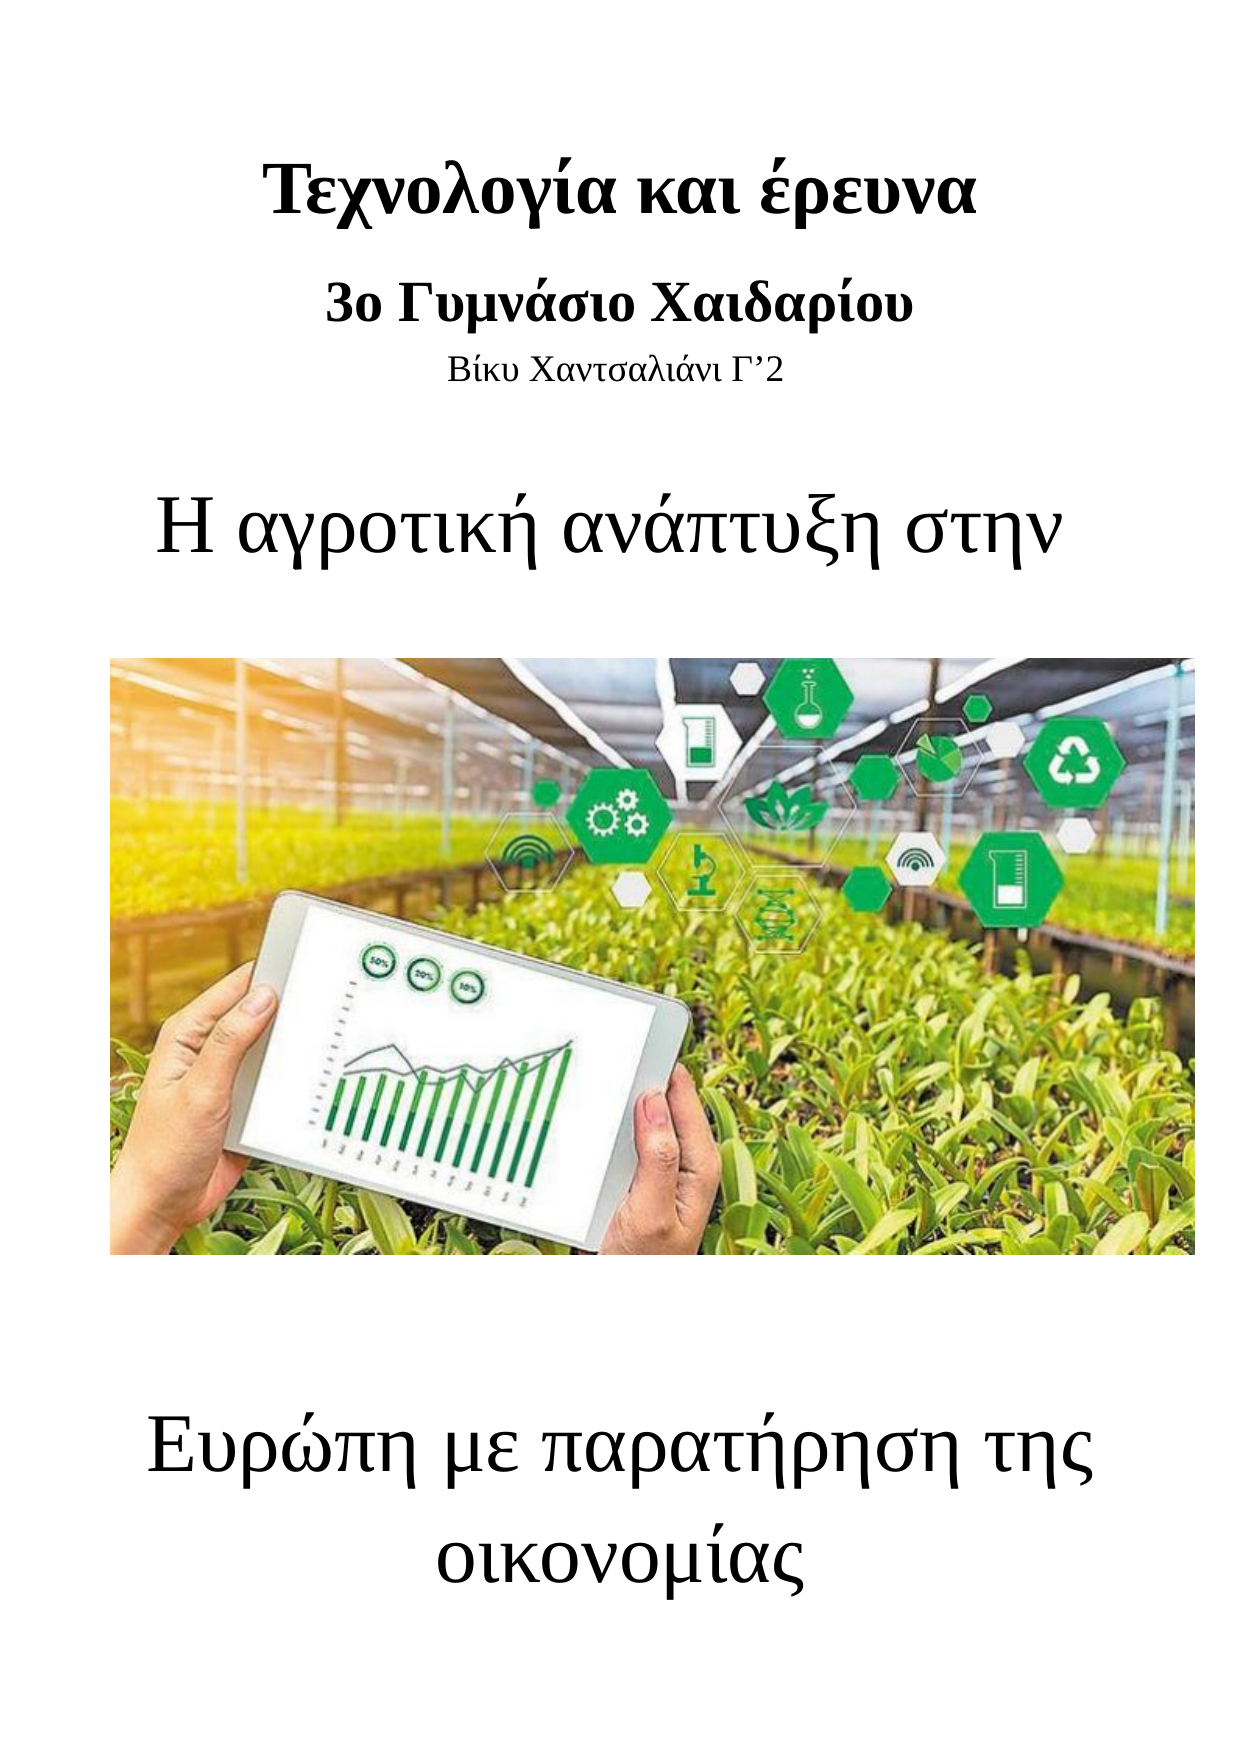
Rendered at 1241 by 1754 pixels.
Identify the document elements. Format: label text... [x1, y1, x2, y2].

text Ευρώπη με παρατήρηση της οικονομίας [118, 1394, 1122, 1600]
subtitle 3o Γυμνάσιο Χαιδαρίου [118, 267, 1122, 334]
text Βίκυ Χαντσαλιάνι Γ’2 [118, 346, 1122, 389]
subtitle Τεχνολογία και έρευνα [118, 143, 1122, 229]
picture [110, 658, 1195, 1255]
text Η αγροτική ανάπτυξη στην [118, 475, 1122, 571]
